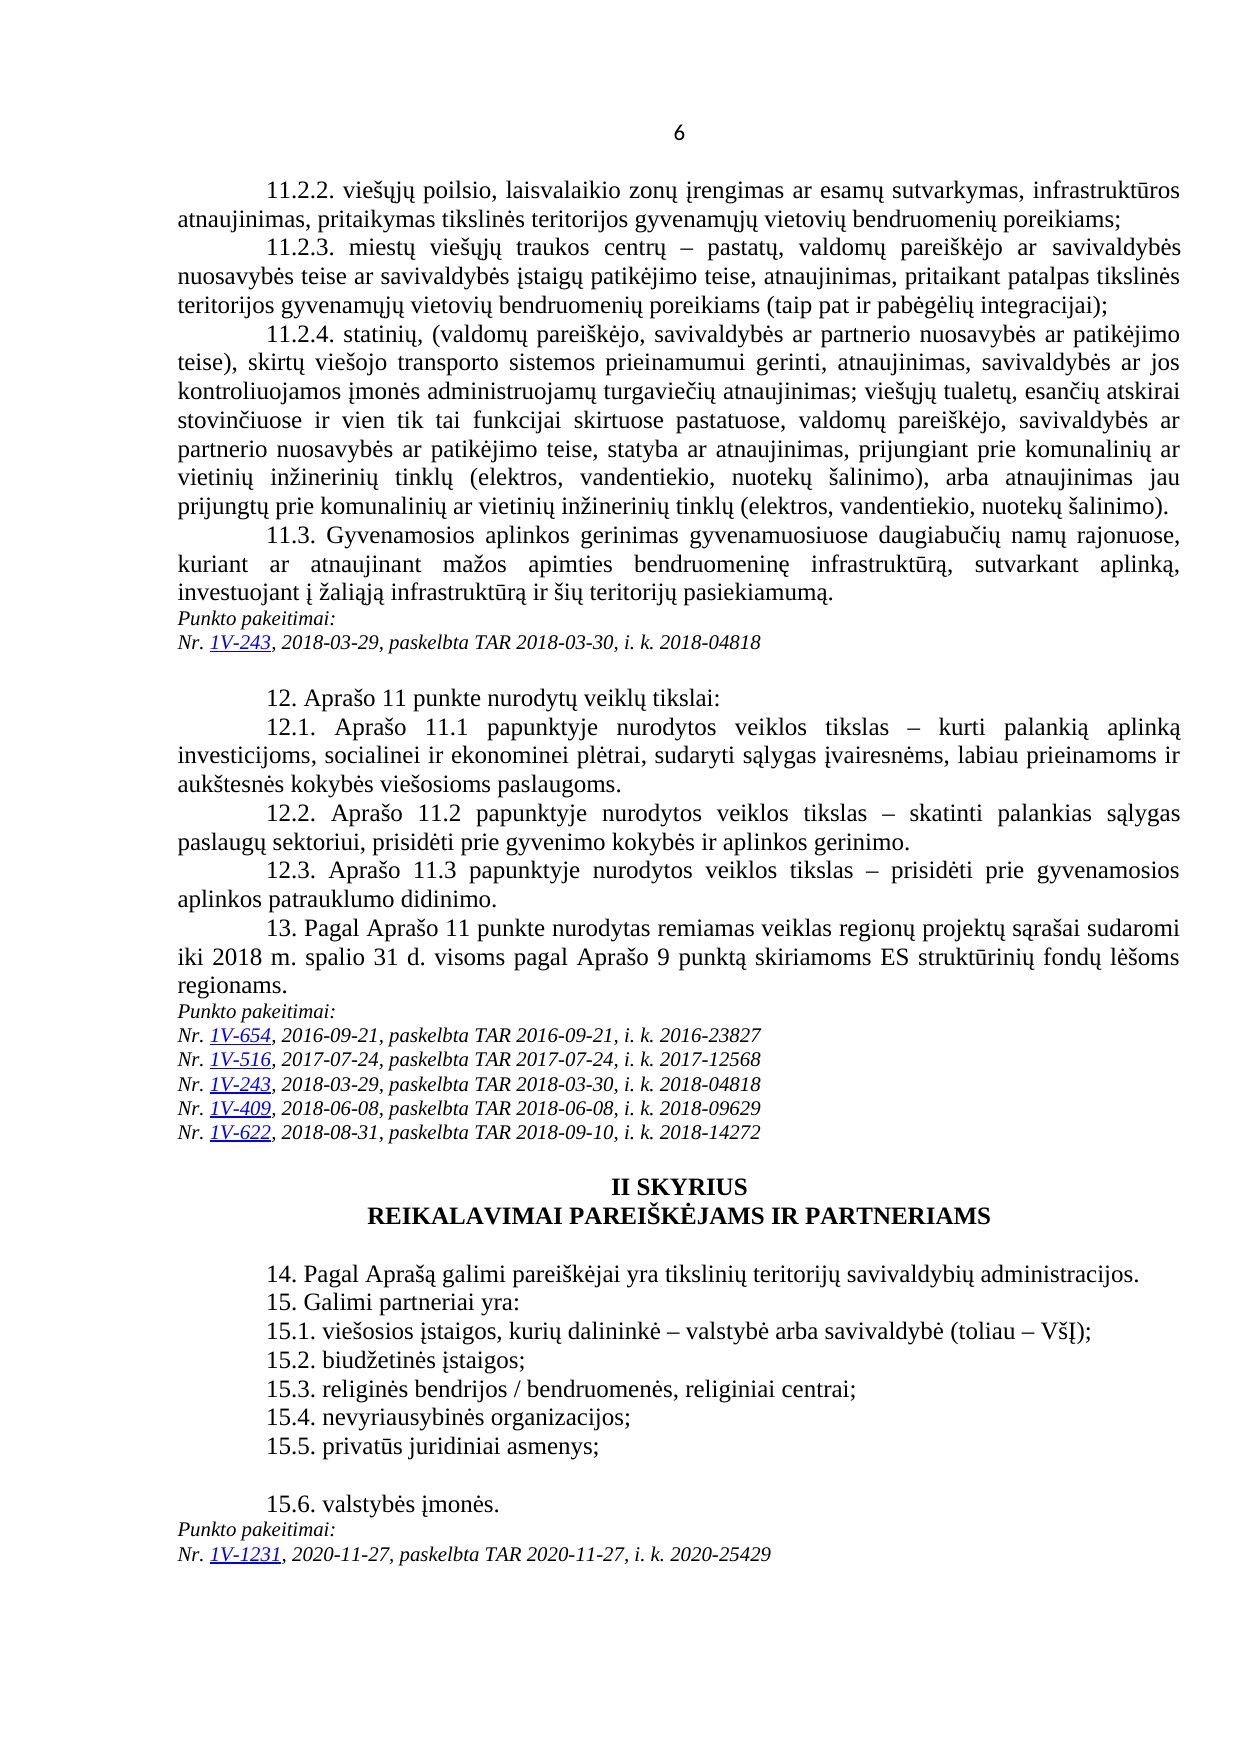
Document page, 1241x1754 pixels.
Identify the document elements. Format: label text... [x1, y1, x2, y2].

text 11.2.3. miestų viešųjų traukos centrų – pastatų, valdomų pareiškėjo ar savivaldybės nuosavybės teise ar savivaldybės įstaigų patikėjimo teise, atnaujinimas, pritaikant patalpas tikslinės teritorijos gyvenamųjų vietovių bendruomenių poreikiams (taip pat ir pabėgėlių integracijai); [177, 232, 1181, 319]
text 13. Pagal Aprašo 11 punkte nurodytas remiamas veiklas regionų projektų sąrašai sudaromi iki 2018 m. spalio 31 d. visoms pagal Aprašo 9 punktą skiriamoms ES struktūrinių fondų lėšoms regionams. [177, 913, 1181, 999]
text Punkto pakeitimai: [177, 606, 1181, 630]
text II SKYRIUS [177, 1172, 1181, 1201]
text 11.2.2. viešųjų poilsio, laisvalaikio zonų įrengimas ar esamų sutvarkymas, infrastruktūros atnaujinimas, pritaikymas tikslinės teritorijos gyvenamųjų vietovių bendruomenių poreikiams; [177, 175, 1181, 232]
text 12. Aprašo 11 punkte nurodytų veiklų tikslai: [177, 683, 1181, 712]
text 15.6. valstybės įmonės. [177, 1489, 1181, 1517]
text 15.5. privatūs juridiniai asmenys; [177, 1431, 1181, 1460]
text Nr. 1V-409, 2018-06-08, paskelbta TAR 2018-06-08, i. k. 2018-09629 [177, 1096, 1181, 1119]
text Punkto pakeitimai: [177, 999, 1181, 1023]
text 12.1. Aprašo 11.1 papunktyje nurodytos veiklos tikslas – kurti palankią aplinką investicijoms, socialinei ir ekonominei plėtrai, sudaryti sąlygas įvairesnėms, labiau prieinamoms ir aukštesnės kokybės viešosioms paslaugoms. [177, 712, 1181, 798]
text 12.3. Aprašo 11.3 papunktyje nurodytos veiklos tikslas – prisidėti prie gyvenamosios aplinkos patrauklumo didinimo. [177, 856, 1181, 913]
text 12.2. Aprašo 11.2 papunktyje nurodytos veiklos tikslas – skatinti palankias sąlygas paslaugų sektoriui, prisidėti prie gyvenimo kokybės ir aplinkos gerinimo. [177, 798, 1181, 856]
text 15.2. biudžetinės įstaigos; [177, 1345, 1181, 1374]
text 11.2.4. statinių, (valdomų pareiškėjo, savivaldybės ar partnerio nuosavybės ar patikėjimo teise), skirtų viešojo transporto sistemos prieinamumui gerinti, atnaujinimas, savivaldybės ar jos kontroliuojamos įmonės administruojamų turgaviečių atnaujinimas; viešųjų tualetų, esančių atskirai stovinčiuose ir vien tik tai funkcijai skirtuose pastatuose, valdomų pareiškėjo, savivaldybės ar partnerio nuosavybės ar patikėjimo teise, statyba ar atnaujinimas, prijungiant prie komunalinių ar vietinių inžinerinių tinklų (elektros, vandentiekio, nuotekų šalinimo), arba atnaujinimas jau prijungtų prie komunalinių ar vietinių inžinerinių tinklų (elektros, vandentiekio, nuotekų šalinimo). [177, 319, 1181, 520]
text Nr. 1V-243, 2018-03-29, paskelbta TAR 2018-03-30, i. k. 2018-04818 [177, 1071, 1181, 1096]
text Punkto pakeitimai: [177, 1517, 1181, 1541]
text Nr. 1V-516, 2017-07-24, paskelbta TAR 2017-07-24, i. k. 2017-12568 [177, 1047, 1181, 1071]
text Nr. 1V-622, 2018-08-31, paskelbta TAR 2018-09-10, i. k. 2018-14272 [177, 1119, 1181, 1144]
text 15.1. viešosios įstaigos, kurių dalininkė – valstybė arba savivaldybė (toliau – VšĮ); [177, 1316, 1181, 1345]
text 15.3. religinės bendrijos / bendruomenės, religiniai centrai; [177, 1374, 1181, 1402]
text 11.3. Gyvenamosios aplinkos gerinimas gyvenamuosiuose daugiabučių namų rajonuose, kuriant ar atnaujinant mažos apimties bendruomeninę infrastruktūrą, sutvarkant aplinką, investuojant į žaliąją infrastruktūrą ir šių teritorijų pasiekiamumą. [177, 520, 1181, 606]
text 15.4. nevyriausybinės organizacijos; [177, 1402, 1181, 1431]
text Nr. 1V-654, 2016-09-21, paskelbta TAR 2016-09-21, i. k. 2016-23827 [177, 1023, 1181, 1047]
text 15. Galimi partneriai yra: [177, 1287, 1181, 1316]
text Nr. 1V-243, 2018-03-29, paskelbta TAR 2018-03-30, i. k. 2018-04818 [177, 630, 1181, 654]
text REIKALAVIMAI PAREIŠKĖJAMS IR PARTNERIAMS [177, 1201, 1181, 1230]
text Nr. 1V-1231, 2020-11-27, paskelbta TAR 2020-11-27, i. k. 2020-25429 [177, 1541, 1181, 1566]
text 14. Pagal Aprašą galimi pareiškėjai yra tikslinių teritorijų savivaldybių administracijos. [177, 1259, 1181, 1287]
